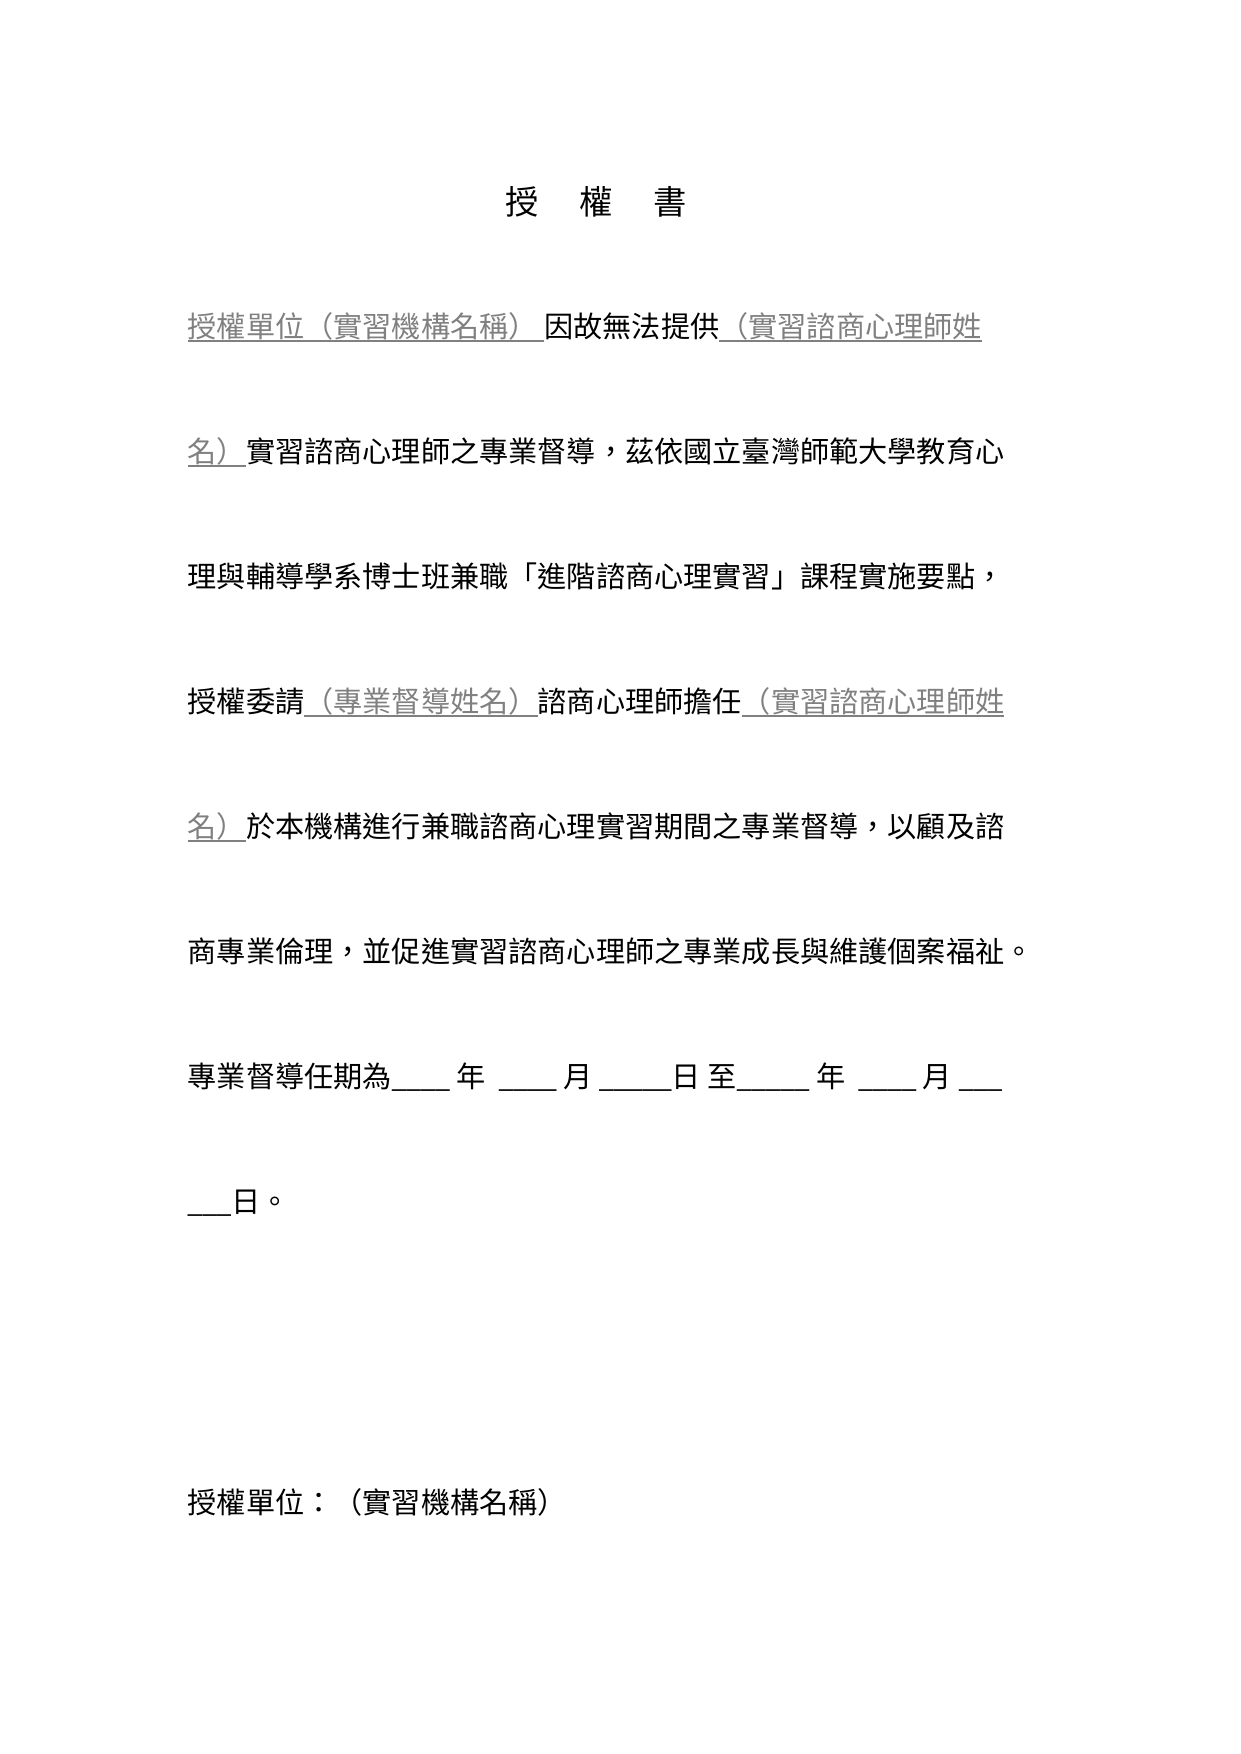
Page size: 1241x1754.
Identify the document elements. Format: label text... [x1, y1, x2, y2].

text 授權單位（實習機構名稱） 因故無法提供（實習諮商心理師姓名）實習諮商心理師之專業督導，茲依國立臺灣師範大學教育心理與輔導學系博士班兼職「進階諮商心理實習」課程實施要點，授權委請（專業督導姓名）諮商心理師擔任（實習諮商心理師姓名）於本機構進行兼職諮商心理實習期間之專業督導，以顧及諮商專業倫理，並促進實習諮商心理師之專業成長與維護個案福祉。專業督導任期為____ 年 ____ 月 _____日 至_____ 年 ____ 月 ______日。 [187, 283, 1005, 1221]
text 授 權 書 [187, 158, 1005, 221]
text 授權單位：（實習機構名稱） [187, 1459, 1005, 1522]
